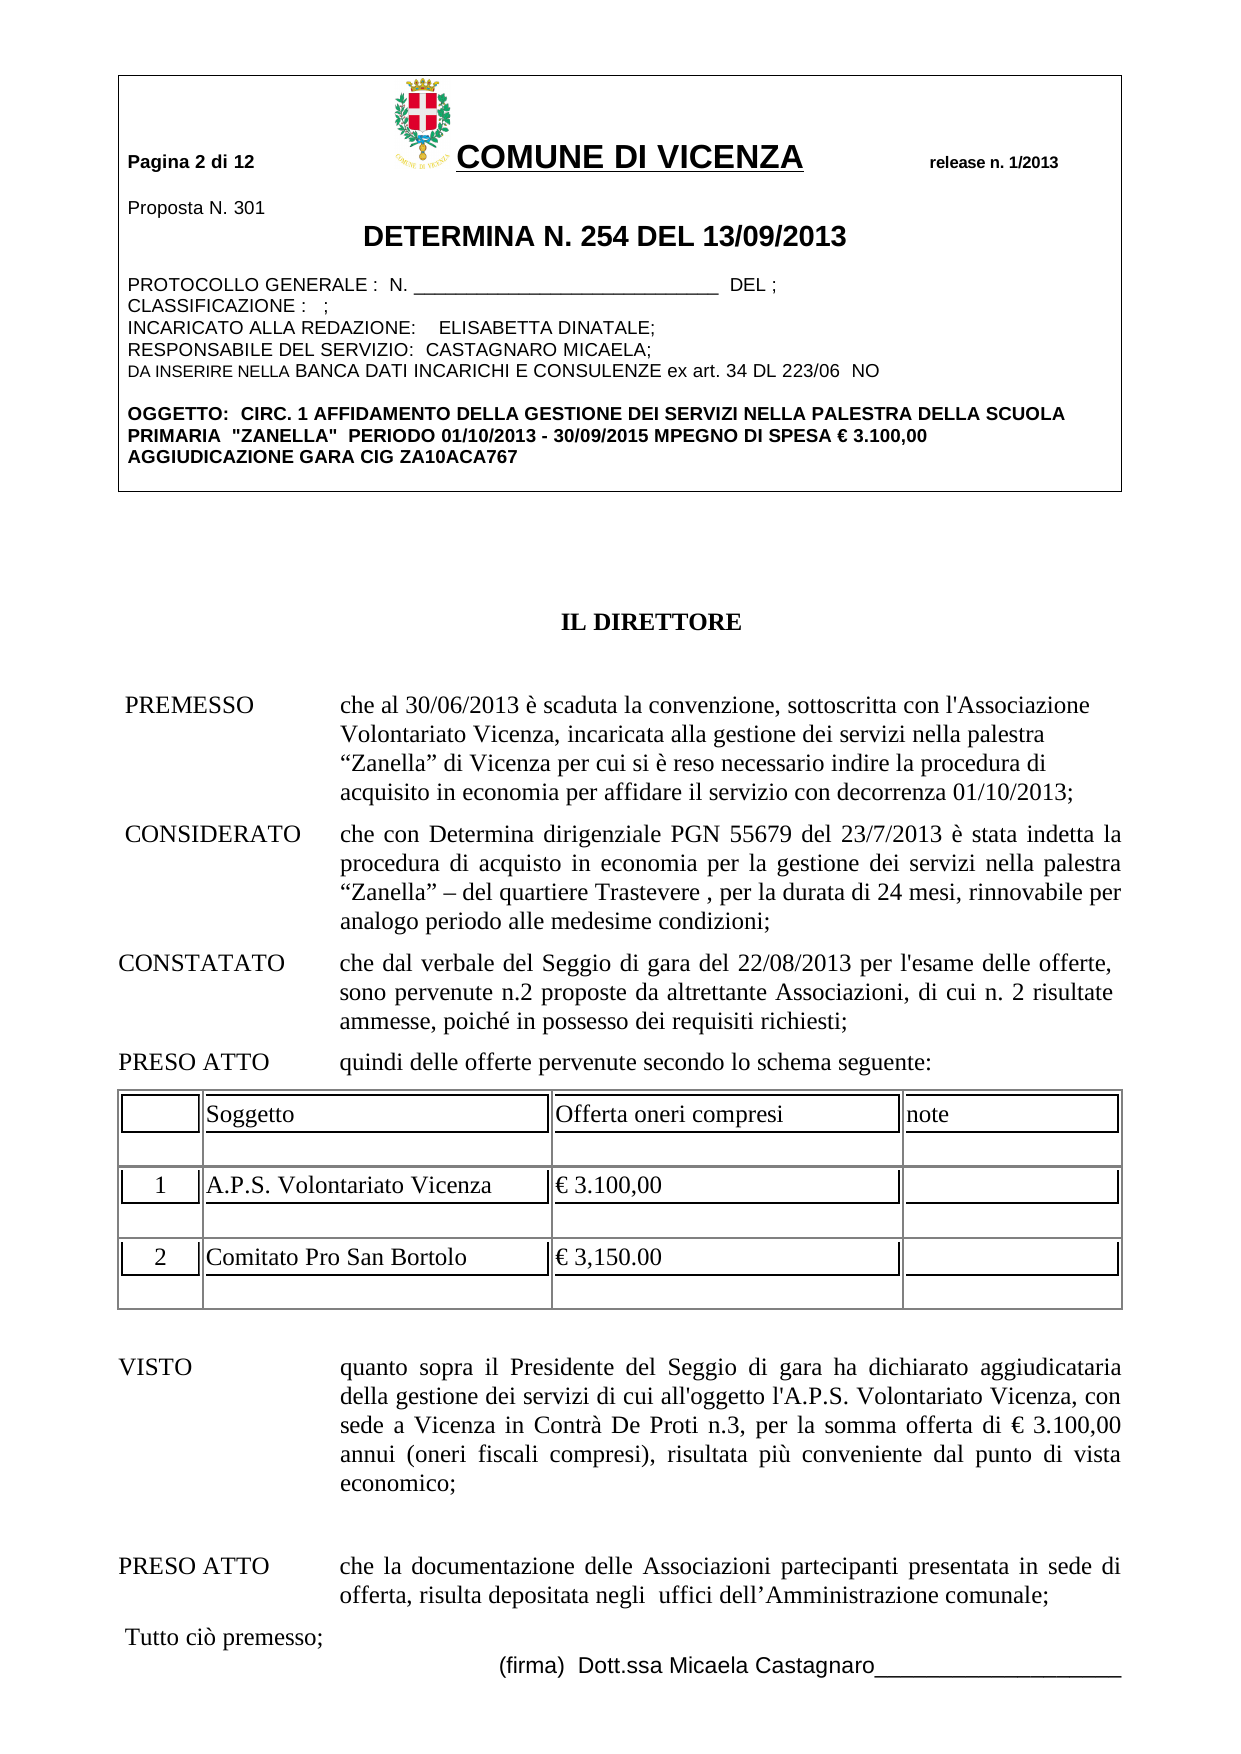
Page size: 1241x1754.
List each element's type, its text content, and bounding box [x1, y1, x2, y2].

text PRESO ATTO che la documentazione delle Associazioni partecipanti presentata in sede di offerta, risulta depositata negli uffici dell’Amministrazione comunale; [118, 1551, 1122, 1609]
text PRESO ATTO quindi delle offerte pervenute secondo lo schema seguente: [118, 1047, 1122, 1076]
text PREMESSO che al 30/06/2013 è scaduta la convenzione, sottoscritta con l'Associazione Volontariato Vicenza, incaricata alla gestione dei servizi nella palestra “Zanella” di Vicenza per cui si è reso necessario indire la procedura di acquisito in economia per affidare il servizio con decorrenza 01/10/2013; [118, 690, 1122, 806]
table_header Offerta oneri compresi [553, 1091, 902, 1165]
text VISTO quanto sopra il Presidente del Seggio di gara ha dichiarato aggiudicataria della gestione dei servizi di cui all'oggetto l'A.P.S. Volontariato Vicenza, con sede a Vicenza in Contrà De Proti n.3, per la somma offerta di € 3.100,00 annui (oneri fiscali compresi), risultata più conveniente dal punto di vista economico; [118, 1352, 1122, 1497]
picture [394, 78, 451, 169]
table_cell A.P.S. Volontariato Vicenza [204, 1168, 551, 1237]
table_cell 1 [119, 1168, 202, 1237]
table_cell Comitato Pro San Bortolo [204, 1239, 551, 1308]
table_cell 2 [119, 1239, 202, 1308]
table_cell [904, 1168, 1121, 1237]
text CONSIDERATO che con Determina dirigenziale PGN 55679 del 23/7/2013 è stata indetta la procedura di acquisto in economia per la gestione dei servizi nella palestra “Zanella” – del quartiere Trastevere , per la durata di 24 mesi, rinnovabile per analogo periodo alle medesime condizioni; [118, 819, 1122, 935]
text Tutto ciò premesso; [118, 1622, 1122, 1651]
table_cell € 3.100,00 [553, 1168, 902, 1237]
table_header note [904, 1091, 1121, 1165]
table_header [119, 1091, 202, 1165]
subtitle IL DIRETTORE [118, 607, 1122, 636]
table_cell € 3.150,00 [553, 1239, 902, 1308]
table_header Soggetto [204, 1091, 551, 1165]
text CONSTATATO che dal verbale del Seggio di gara del 22/08/2013 per l'esame delle offerte, sono pervenute n.2 proposte da altrettante Associazioni, di cui n. 2 risultate ammesse, poiché in possesso dei requisiti richiesti; [118, 948, 1122, 1035]
table_cell [904, 1239, 1121, 1308]
